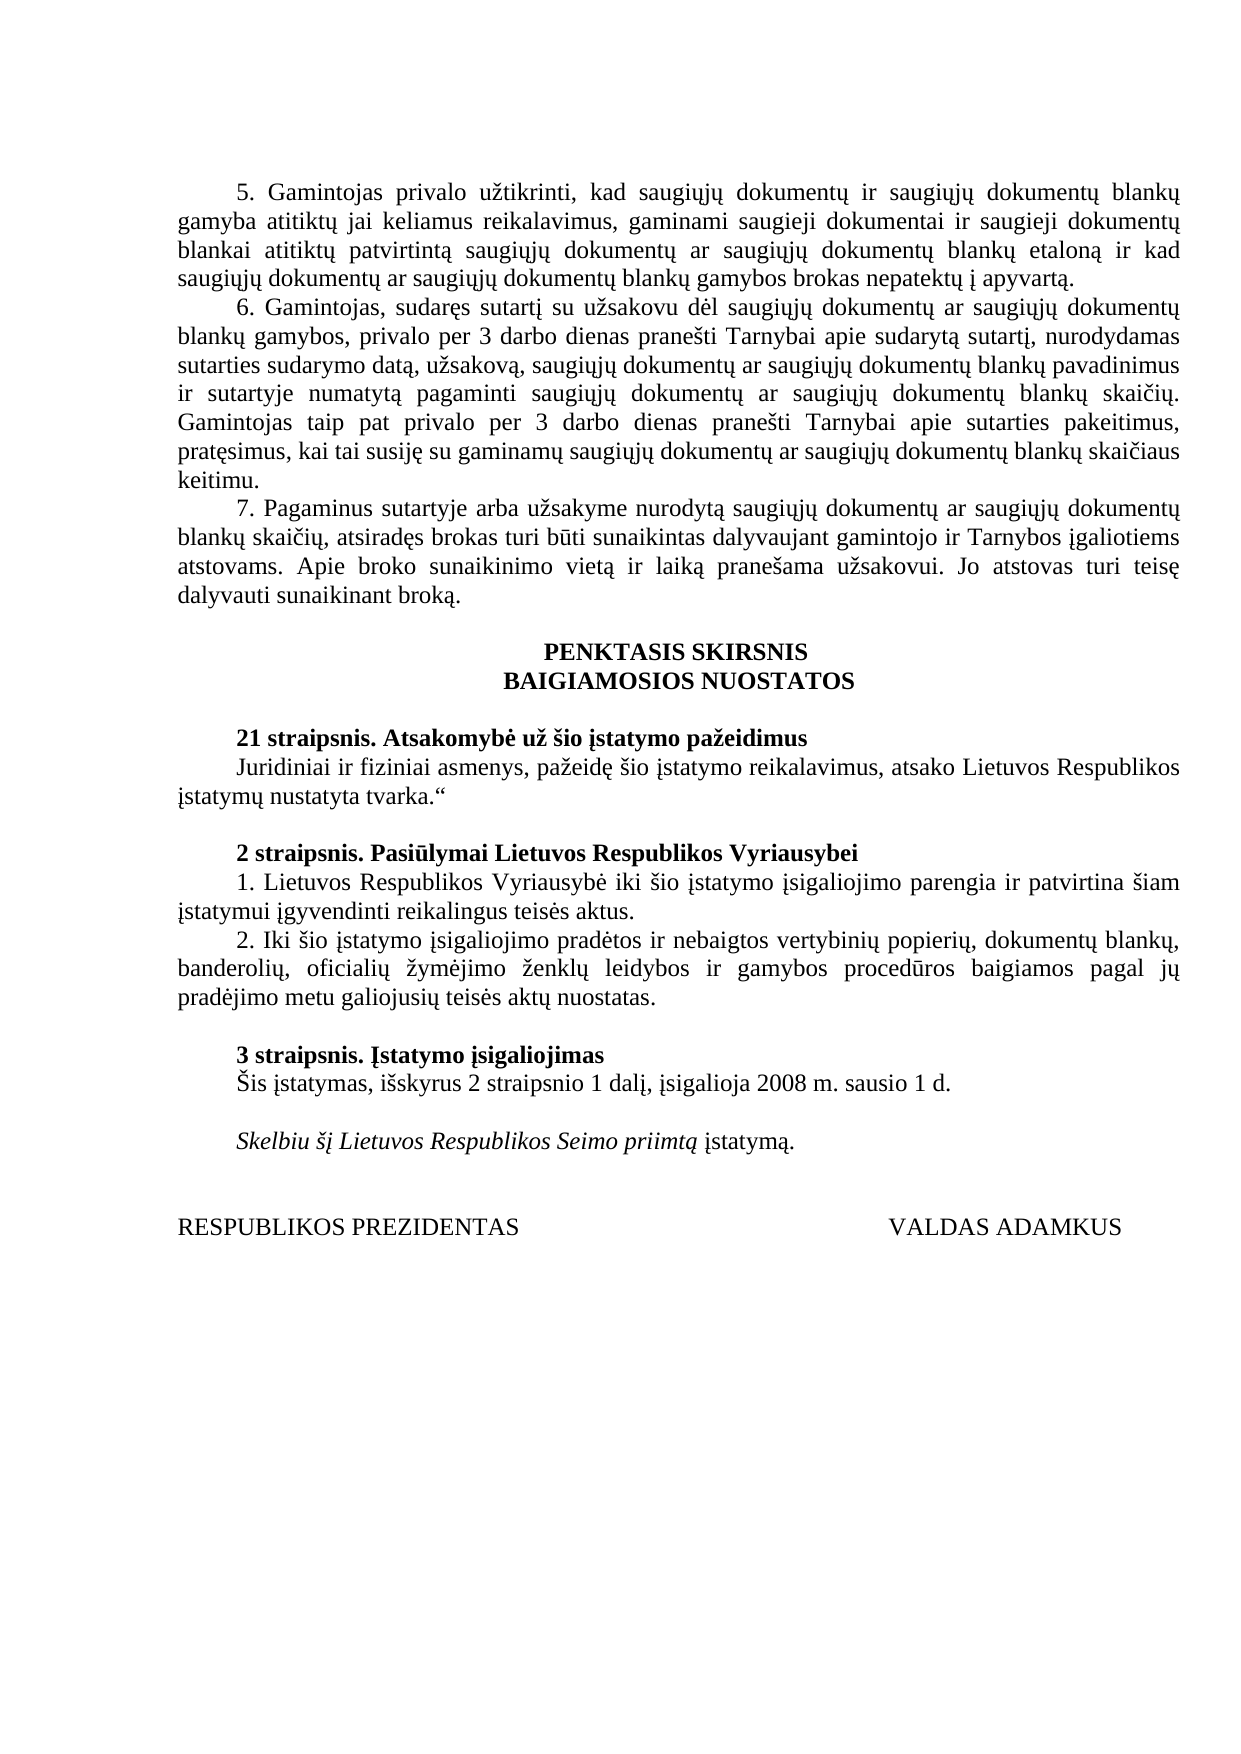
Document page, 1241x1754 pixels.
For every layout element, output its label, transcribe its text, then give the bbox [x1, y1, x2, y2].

text Juridiniai ir fiziniai asmenys, pažeidę šio įstatymo reikalavimus, atsako Lietuvos Respublikos įstatymų nustatyta tvarka.“ [177, 752, 1181, 810]
text 5. Gamintojas privalo užtikrinti, kad saugiųjų dokumentų ir saugiųjų dokumentų blankų gamyba atitiktų jai keliamus reikalavimus, gaminami saugieji dokumentai ir saugieji dokumentų blankai atitiktų patvirtintą saugiųjų dokumentų ar saugiųjų dokumentų blankų etaloną ir kad saugiųjų dokumentų ar saugiųjų dokumentų blankų gamybos brokas nepatektų į apyvartą. [177, 177, 1181, 292]
text 2 straipsnis. Pasiūlymai Lietuvos Respublikos Vyriausybei [177, 838, 1181, 867]
text Šis įstatymas, išskyrus 2 straipsnio 1 dalį, įsigalioja 2008 m. sausio 1 d. [177, 1068, 1181, 1097]
text PENKTASIS SKIRSNIS [177, 637, 1181, 666]
text 2. Iki šio įstatymo įsigaliojimo pradėtos ir nebaigtos vertybinių popierių, dokumentų blankų, banderolių, oficialių žymėjimo ženklų leidybos ir gamybos procedūros baigiamos pagal jų pradėjimo metu galiojusių teisės aktų nuostatas. [177, 925, 1181, 1011]
text 7. Pagaminus sutartyje arba užsakyme nurodytą saugiųjų dokumentų ar saugiųjų dokumentų blankų skaičių, atsiradęs brokas turi būti sunaikintas dalyvaujant gamintojo ir Tarnybos įgaliotiems atstovams. Apie broko sunaikinimo vietą ir laiką pranešama užsakovui. Jo atstovas turi teisę dalyvauti sunaikinant broką. [177, 493, 1181, 608]
text 1. Lietuvos Respublikos Vyriausybė iki šio įstatymo įsigaliojimo parengia ir patvirtina šiam įstatymui įgyvendinti reikalingus teisės aktus. [177, 867, 1181, 925]
text Skelbiu šį Lietuvos Respublikos Seimo priimtą įstatymą. [177, 1126, 1181, 1155]
text 21 straipsnis. Atsakomybė už šio įstatymo pažeidimus [177, 723, 1181, 752]
text 6. Gamintojas, sudaręs sutartį su užsakovu dėl saugiųjų dokumentų ar saugiųjų dokumentų blankų gamybos, privalo per 3 darbo dienas pranešti Tarnybai apie sudarytą sutartį, nurodydamas sutarties sudarymo datą, užsakovą, saugiųjų dokumentų ar saugiųjų dokumentų blankų pavadinimus ir sutartyje numatytą pagaminti saugiųjų dokumentų ar saugiųjų dokumentų blankų skaičių. Gamintojas taip pat privalo per 3 darbo dienas pranešti Tarnybai apie sutarties pakeitimus, pratęsimus, kai tai susiję su gaminamų saugiųjų dokumentų ar saugiųjų dokumentų blankų skaičiaus keitimu. [177, 292, 1181, 493]
text BAIGIAMOSIOS NUOSTATOS [177, 666, 1181, 695]
text 3 straipsnis. Įstatymo įsigaliojimas [177, 1040, 1181, 1068]
text RESPUBLIKOS PREZIDENTAS VALDAS ADAMKUS [177, 1212, 1181, 1241]
